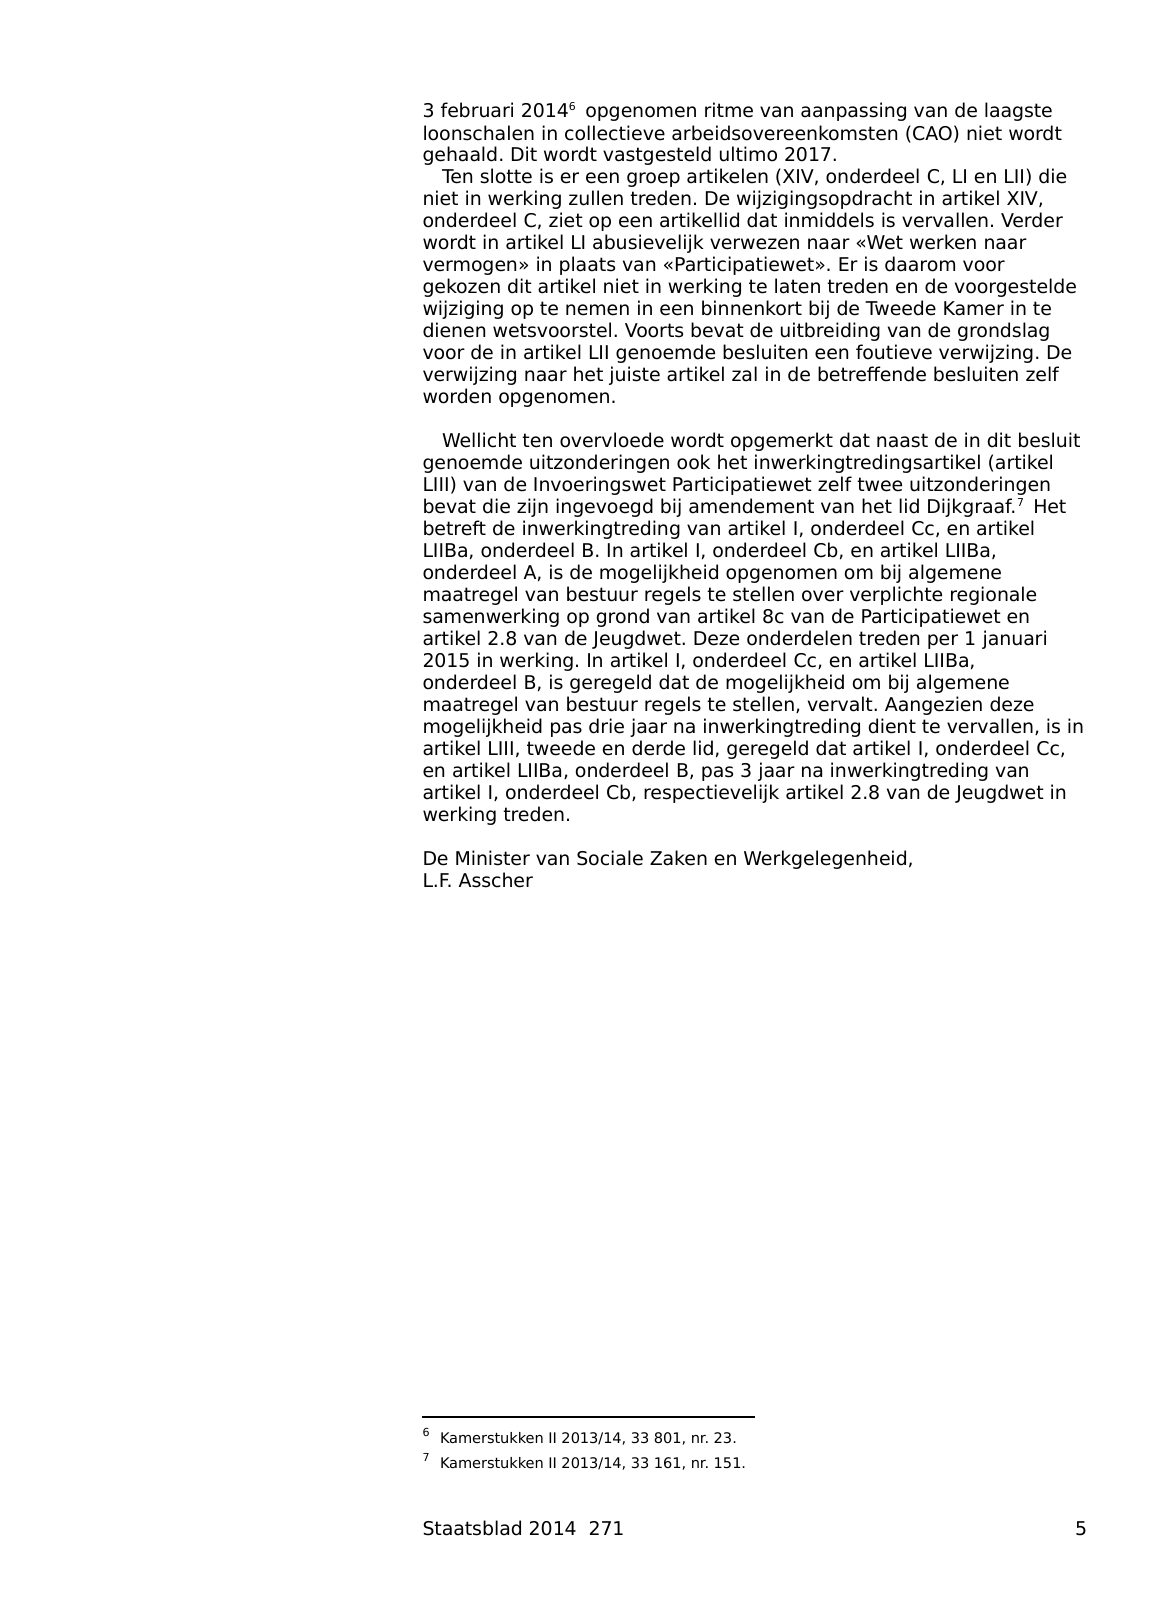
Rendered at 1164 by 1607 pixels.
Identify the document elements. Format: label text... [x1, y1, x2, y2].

text Kamerstukken II 2013/14, 33 801, nr. 23. [422, 1426, 1087, 1448]
text 3 februari 2014 opgenomen ritme van aanpassing van de laagste loonschalen in collectieve arbeidsovereenkomsten (CAO) niet wordt gehaald. Dit wordt vastgesteld ultimo 2017. [422, 100, 1087, 166]
text Ten slotte is er een groep artikelen (XIV, onderdeel C, LI en LII) die niet in werking zullen treden. De wijzigingsopdracht in artikel XIV, onderdeel C, ziet op een artikellid dat inmiddels is vervallen. Verder wordt in artikel LI abusievelijk verwezen naar «Wet werken naar vermogen» in plaats van «Participatiewet». Er is daarom voor gekozen dit artikel niet in werking te laten treden en de voorgestelde wijziging op te nemen in een binnenkort bij de Tweede Kamer in te dienen wetsvoorstel. Voorts bevat de uitbreiding van de grondslag voor de in artikel LII genoemde besluiten een foutieve verwijzing. De verwijzing naar het juiste artikel zal in de betreffende besluiten zelf worden opgenomen. [422, 166, 1087, 408]
text Kamerstukken II 2013/14, 33 161, nr. 151. [422, 1451, 1087, 1473]
text Wellicht ten overvloede wordt opgemerkt dat naast de in dit besluit genoemde uitzonderingen ook het inwerkingtredingsartikel (artikel LIII) van de Invoeringswet Participatiewet zelf twee uitzonderingen bevat die zijn ingevoegd bij amendement van het lid Dijkgraaf. Het betreft de inwerkingtreding van artikel I, onderdeel Cc, en artikel LIIBa, onderdeel B. In artikel I, onderdeel Cb, en artikel LIIBa, onderdeel A, is de mogelijkheid opgenomen om bij algemene maatregel van bestuur regels te stellen over verplichte regionale samenwerking op grond van artikel 8c van de Participatiewet en artikel 2.8 van de Jeugdwet. Deze onderdelen treden per 1 januari 2015 in werking. In artikel I, onderdeel Cc, en artikel LIIBa, onderdeel B, is geregeld dat de mogelijkheid om bij algemene maatregel van bestuur regels te stellen, vervalt. Aangezien deze mogelijkheid pas drie jaar na inwerkingtreding dient te vervallen, is in artikel LIII, tweede en derde lid, geregeld dat artikel I, onderdeel Cc, en artikel LIIBa, onderdeel B, pas 3 jaar na inwerkingtreding van artikel I, onderdeel Cb, respectievelijk artikel 2.8 van de Jeugdwet in werking treden. [422, 430, 1087, 826]
text De Minister van Sociale Zaken en Werkgelegenheid, L.F. Asscher [422, 848, 1087, 892]
